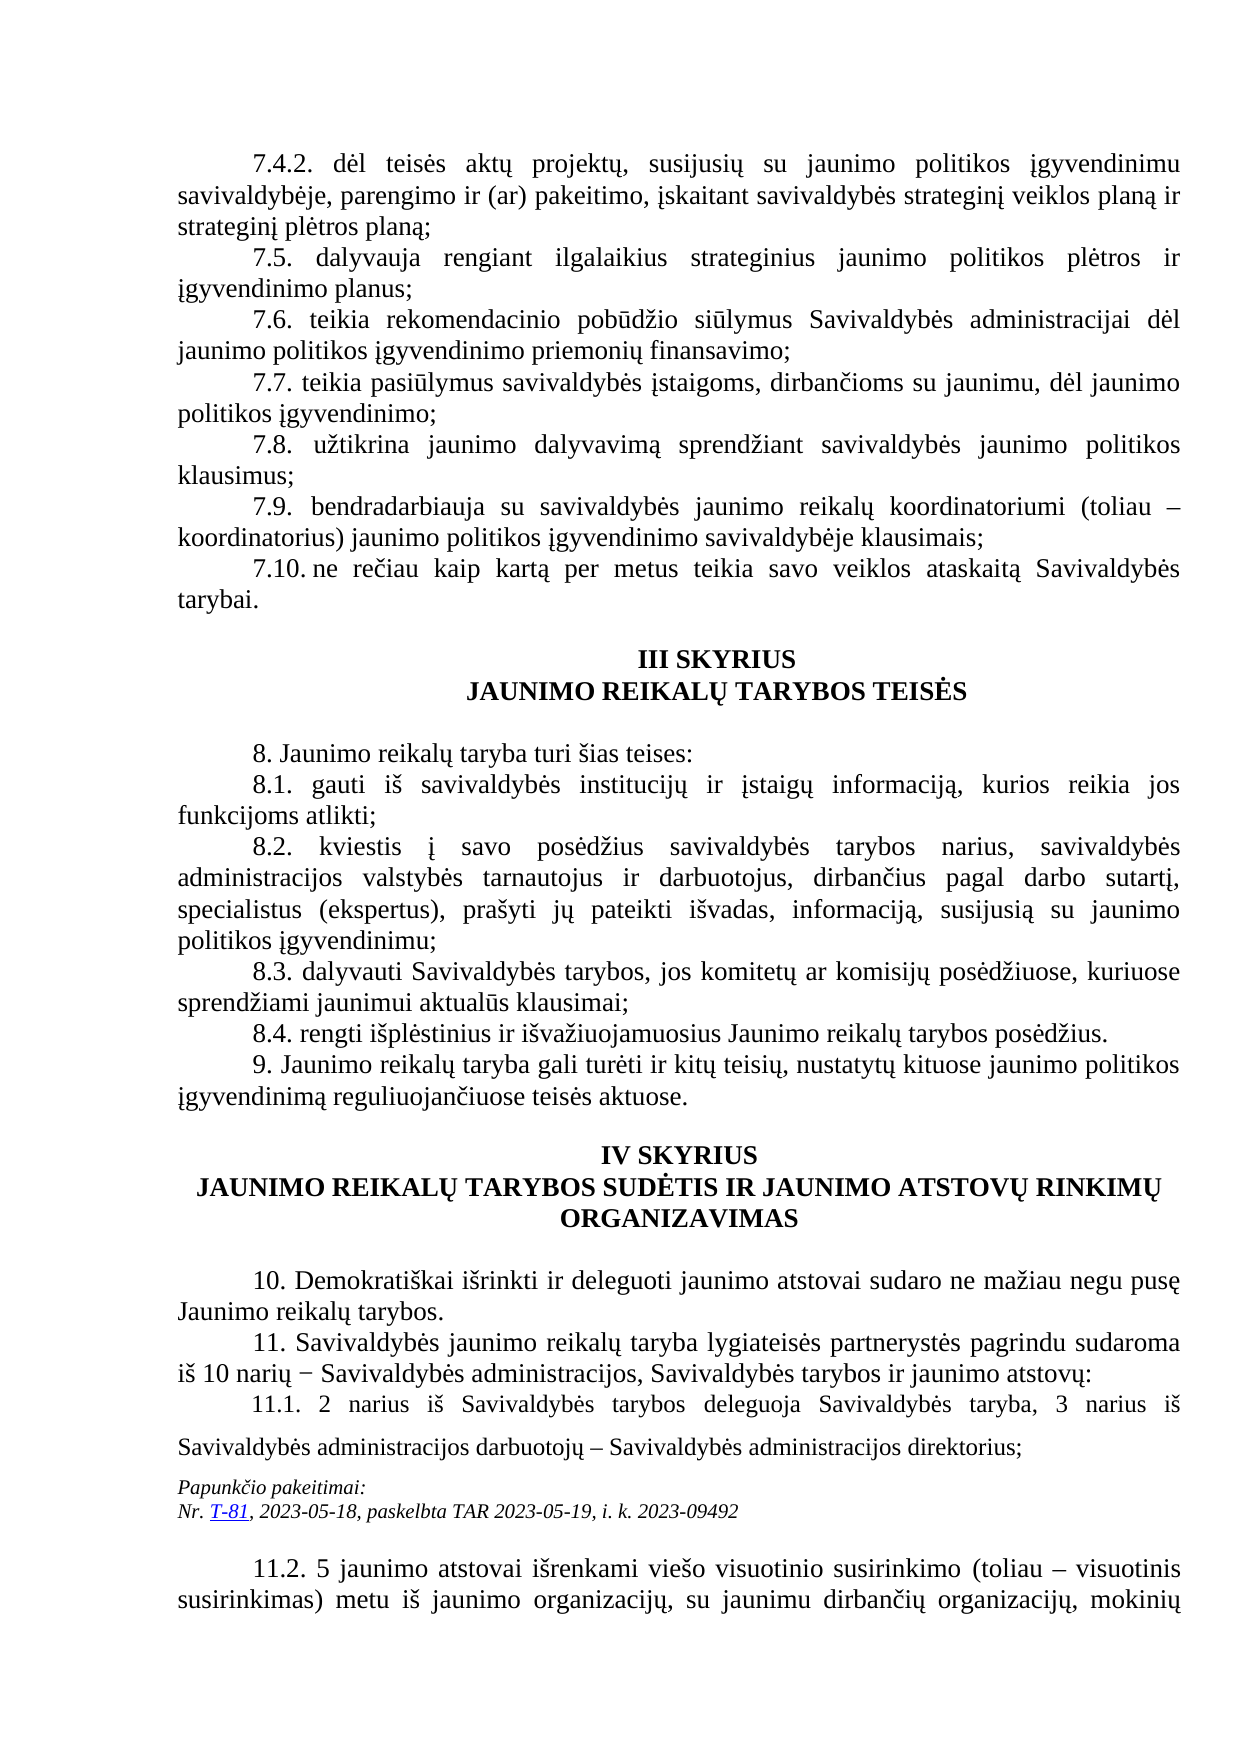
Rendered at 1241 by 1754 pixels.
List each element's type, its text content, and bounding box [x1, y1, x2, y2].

text 11.1. 2 narius iš Savivaldybės tarybos deleguoja Savivaldybės taryba, 3 narius iš Savivaldybės administracijos darbuotojų – Savivaldybės administracijos direktorius; [177, 1389, 1181, 1461]
text 8.4. rengti išplėstinius ir išvažiuojamuosius Jaunimo reikalų tarybos posėdžius. [177, 1017, 1181, 1048]
text 7.5. dalyvauja rengiant ilgalaikius strateginius jaunimo politikos plėtros ir įgyvendinimo planus; [177, 241, 1181, 303]
text 7.7. teikia pasiūlymus savivaldybės įstaigoms, dirbančioms su jaunimu, dėl jaunimo politikos įgyvendinimo; [177, 366, 1181, 428]
text Papunkčio pakeitimai: [177, 1475, 1181, 1499]
text Nr. T-81, 2023-05-18, paskelbta TAR 2023-05-19, i. k. 2023-09492 [177, 1499, 1181, 1523]
text 7.10. ne rečiau kaip kartą per metus teikia savo veiklos ataskaitą Savivaldybės tarybai. [177, 552, 1181, 615]
text 10. Demokratiškai išrinkti ir deleguoti jaunimo atstovai sudaro ne mažiau negu pusę Jaunimo reikalų tarybos. [177, 1264, 1181, 1326]
text JAUNIMO REIKALŲ TARYBOS TEISĖS [177, 675, 1181, 706]
text JAUNIMO REIKALŲ TARYBOS SUDĖTIS IR JAUNIMO ATSTOVŲ RINKIMŲ ORGANIZAVIMAS [177, 1171, 1181, 1233]
text 7.9. bendradarbiauja su savivaldybės jaunimo reikalų koordinatoriumi (toliau – koordinatorius) jaunimo politikos įgyvendinimo savivaldybėje klausimais; [177, 490, 1181, 552]
text 8.2. kviestis į savo posėdžius savivaldybės tarybos narius, savivaldybės administracijos valstybės tarnautojus ir darbuotojus, dirbančius pagal darbo sutartį, specialistus (ekspertus), prašyti jų pateikti išvadas, informaciją, susijusią su jaunimo politikos įgyvendinimu; [177, 830, 1181, 955]
text 8. Jaunimo reikalų taryba turi šias teises: [177, 737, 1181, 768]
text 9. Jaunimo reikalų taryba gali turėti ir kitų teisių, nustatytų kituose jaunimo politikos įgyvendinimą reguliuojančiuose teisės aktuose. [177, 1048, 1181, 1111]
text 7.4.2. dėl teisės aktų projektų, susijusių su jaunimo politikos įgyvendinimu savivaldybėje, parengimo ir (ar) pakeitimo, įskaitant savivaldybės strateginį veiklos planą ir strateginį plėtros planą; [177, 148, 1181, 241]
text III SKYRIUS [177, 643, 1181, 675]
text 7.8. užtikrina jaunimo dalyvavimą sprendžiant savivaldybės jaunimo politikos klausimus; [177, 428, 1181, 490]
text 8.3. dalyvauti Savivaldybės tarybos, jos komitetų ar komisijų posėdžiuose, kuriuose sprendžiami jaunimui aktualūs klausimai; [177, 955, 1181, 1017]
text 11. Savivaldybės jaunimo reikalų taryba lygiateisės partnerystės pagrindu sudaroma iš 10 narių − Savivaldybės administracijos, Savivaldybės tarybos ir jaunimo atstovų: [177, 1326, 1181, 1389]
text IV SKYRIUS [177, 1139, 1181, 1171]
text 7.6. teikia rekomendacinio pobūdžio siūlymus Savivaldybės administracijai dėl jaunimo politikos įgyvendinimo priemonių finansavimo; [177, 303, 1181, 366]
text 8.1. gauti iš savivaldybės institucijų ir įstaigų informaciją, kurios reikia jos funkcijoms atlikti; [177, 768, 1181, 830]
text 11.2. 5 jaunimo atstovai išrenkami viešo visuotinio susirinkimo (toliau – visuotinis susirinkimas) metu iš jaunimo organizacijų, su jaunimu dirbančių organizacijų, mokinių [177, 1552, 1181, 1614]
